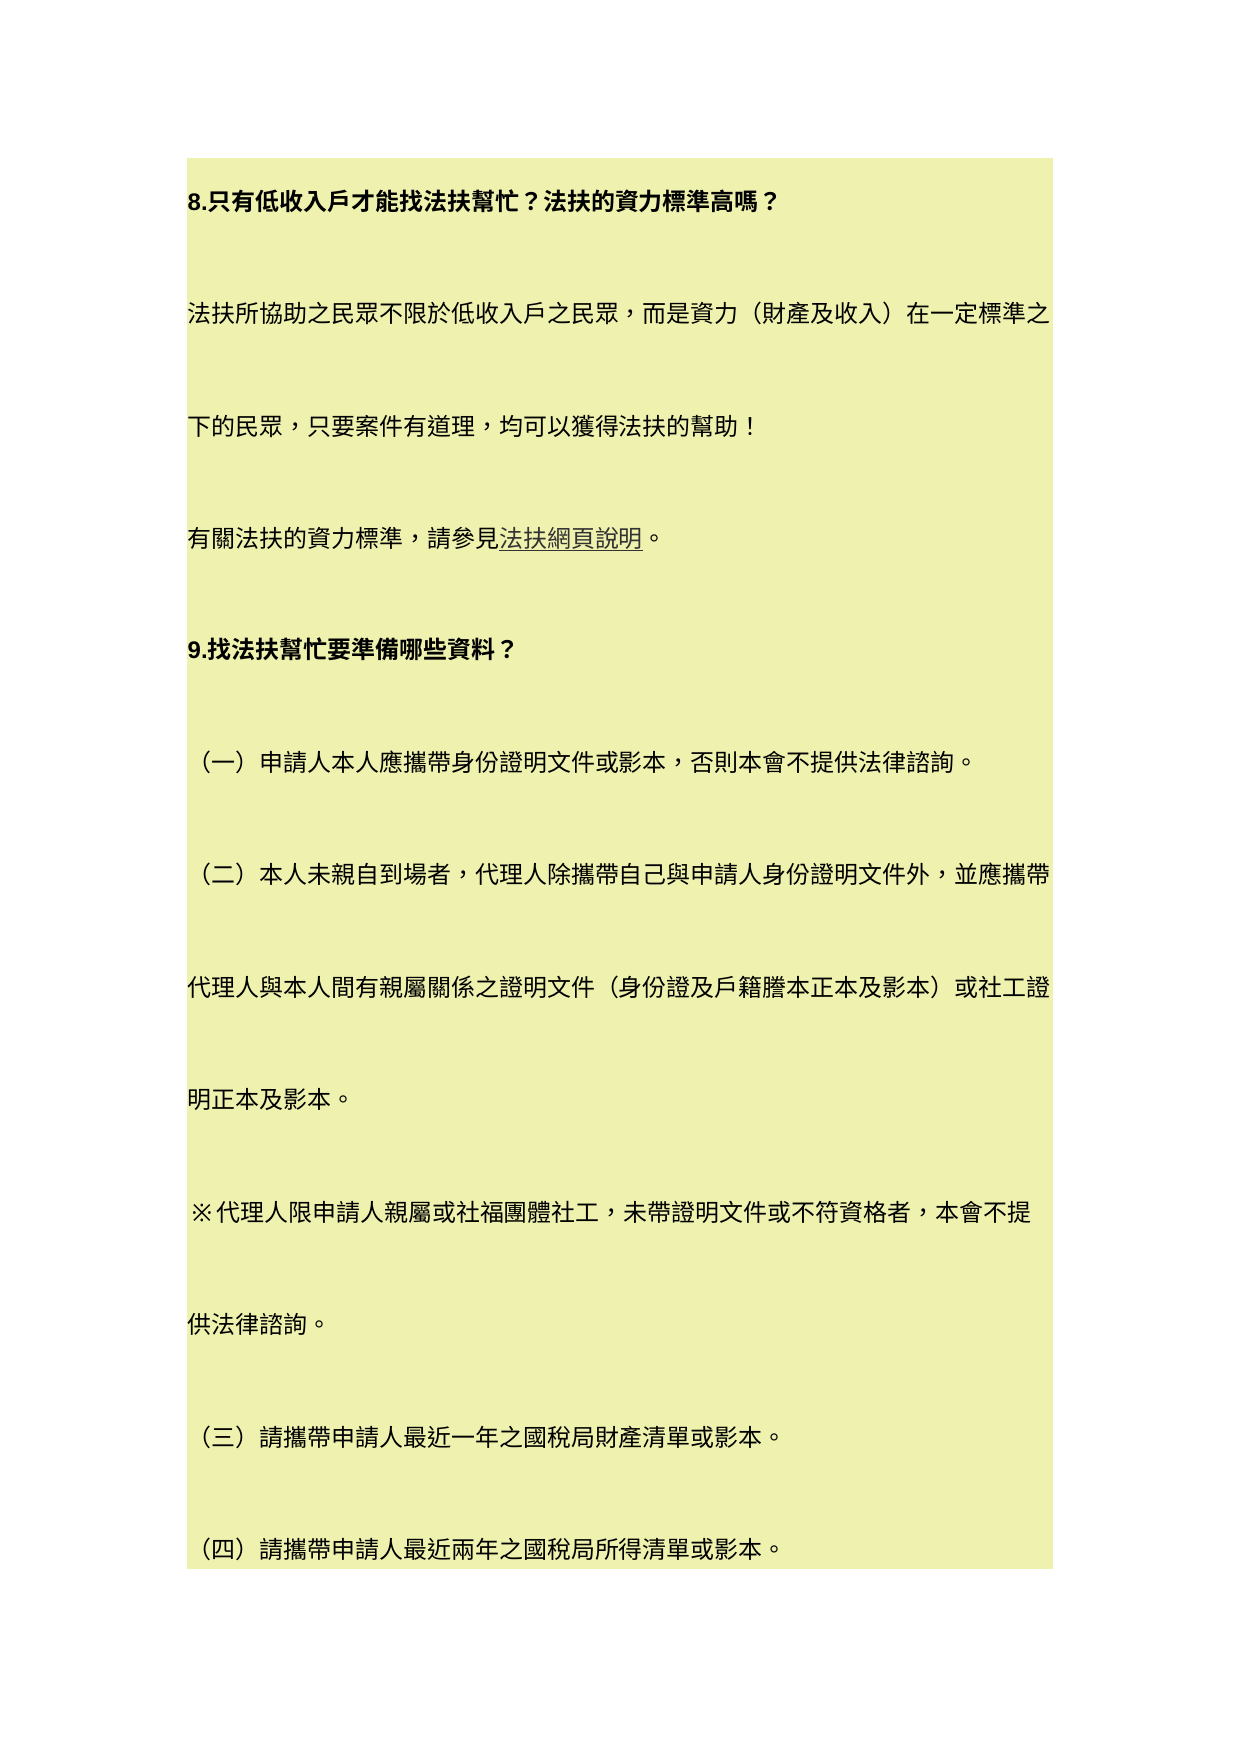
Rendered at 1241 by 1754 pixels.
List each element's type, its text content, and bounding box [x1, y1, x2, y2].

text 9.找法扶幫忙要準備哪些資料？ （一）申請人本人應攜帶身份證明文件或影本，否則本會不提供法律諮詢。 （二）本人未親自到場者，代理人除攜帶自己與申請人身份證明文件外，並應攜帶代理人與本人間有親屬關係之證明文件（身份證及戶籍謄本正本及影本）或社工證明正本及影本。 ※代理人限申請人親屬或社福團體社工，未帶證明文件或不符資格者，本會不提供法律諮詢。 （三）請攜帶申請人最近一年之國稅局財產清單或影本。 （四）請攜帶申請人最近兩年之國稅局所得清單或影本。 [187, 607, 1053, 1569]
text 8.只有低收入戶才能找法扶幫忙？法扶的資力標準高嗎？ 法扶所協助之民眾不限於低收入戶之民眾，而是資力（財產及收入）在一定標準之下的民眾，只要案件有道理，均可以獲得法扶的幫助！ 有關法扶的資力標準，請參見法扶網頁說明。 [187, 158, 1053, 558]
